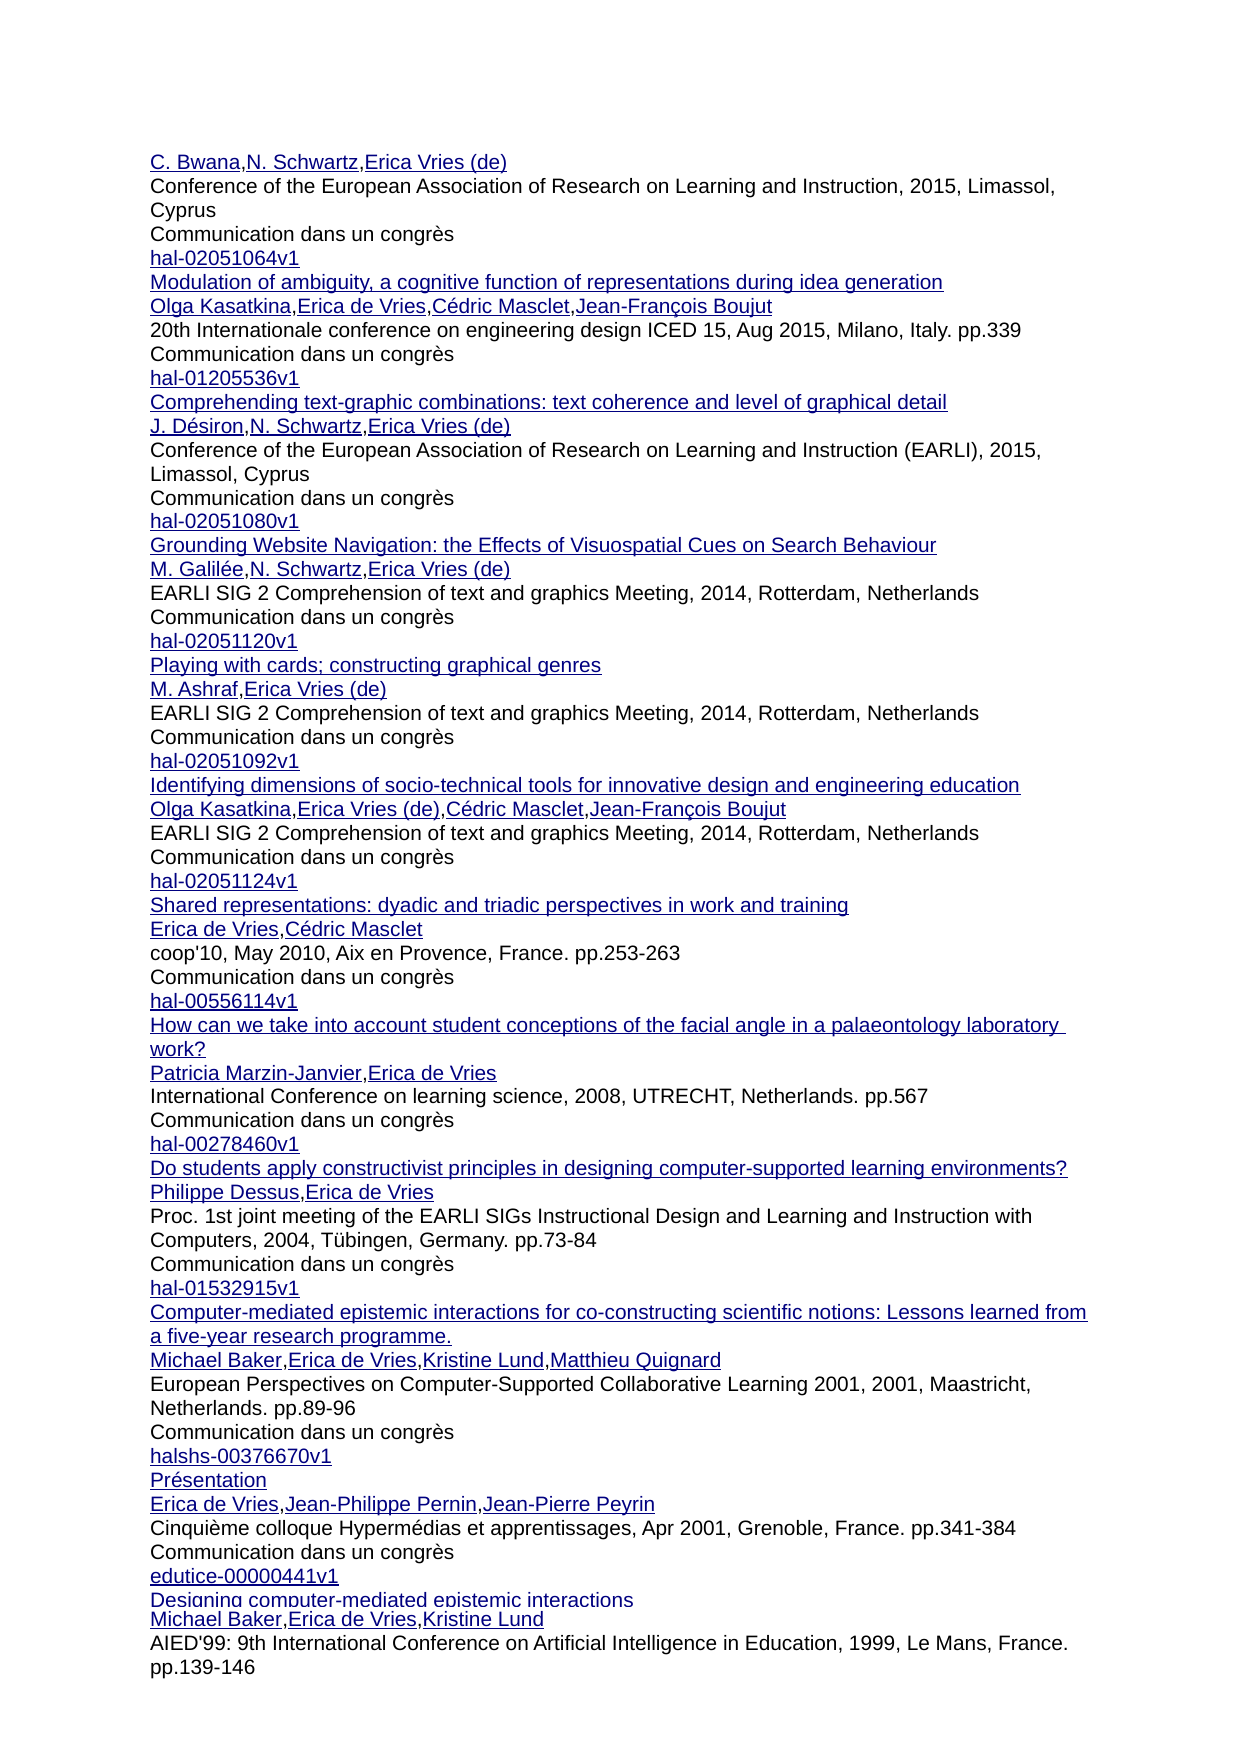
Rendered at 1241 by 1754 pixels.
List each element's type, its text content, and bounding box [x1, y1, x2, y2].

table_cell Computer-mediated epistemic interactions for co-constructing scientific notions: Lessons learned from a five-year research programme. Michael Baker,Erica de Vries,Kristine Lund,Matthieu Quignard European Perspectives on Computer-Supported Collaborative Learning 2001, 2001, Maastricht, Netherlands. pp.89-96 Communication dans un congrès halshs-00376670v1 [150, 1300, 1090, 1468]
table_cell Identifying dimensions of socio-technical tools for innovative design and engineering education Olga Kasatkina,Erica Vries (de),Cédric Masclet,Jean-François Boujut EARLI SIG 2 Comprehension of text and graphics Meeting, 2014, Rotterdam, Netherlands Communication dans un congrès hal-02051124v1 [150, 773, 1090, 893]
table_cell Shared representations: dyadic and triadic perspectives in work and training Erica de Vries,Cédric Masclet coop'10, May 2010, Aix en Provence, France. pp.253-263 Communication dans un congrès hal-00556114v1 [150, 893, 1090, 1012]
table_cell Playing with cards; constructing graphical genres M. Ashraf,Erica Vries (de) EARLI SIG 2 Comprehension of text and graphics Meeting, 2014, Rotterdam, Netherlands Communication dans un congrès hal-02051092v1 [150, 653, 1090, 773]
table_cell Designing computer-mediated epistemic interactions Michael Baker,Erica de Vries,Kristine Lund AIED'99: 9th International Conference on Artificial Intelligence in Education, 1999, Le Mans, France. pp.139-146 [150, 1588, 1090, 1679]
table_cell Modulation of ambiguity, a cognitive function of representations during idea generation Olga Kasatkina,Erica de Vries,Cédric Masclet,Jean-François Boujut 20th Internationale conference on engineering design ICED 15, Aug 2015, Milano, Italy. pp.339 Communication dans un congrès hal-01205536v1 [150, 270, 1090, 389]
table_cell Do students apply constructivist principles in designing computer-supported learning environments? Philippe Dessus,Erica de Vries Proc. 1st joint meeting of the EARLI SIGs Instructional Design and Learning and Instruction with Computers, 2004, Tübingen, Germany. pp.73-84 Communication dans un congrès hal-01532915v1 [150, 1156, 1090, 1300]
table_cell How can we take into account student conceptions of the facial angle in a palaeontology laboratory work? Patricia Marzin-Janvier,Erica de Vries International Conference on learning science, 2008, UTRECHT, Netherlands. pp.567 Communication dans un congrès hal-00278460v1 [150, 1013, 1090, 1156]
table_cell Comprehending text-graphic combinations: text coherence and level of graphical detail J. Désiron,N. Schwartz,Erica Vries (de) Conference of the European Association of Research on Learning and Instruction (EARLI), 2015, Limassol, Cyprus Communication dans un congrès hal-02051080v1 [150, 390, 1090, 533]
table_cell Grounding Website Navigation: the Effects of Visuospatial Cues on Search Behaviour M. Galilée,N. Schwartz,Erica Vries (de) EARLI SIG 2 Comprehension of text and graphics Meeting, 2014, Rotterdam, Netherlands Communication dans un congrès hal-02051120v1 [150, 533, 1090, 653]
table_cell Présentation Erica de Vries,Jean-Philippe Pernin,Jean-Pierre Peyrin Cinquième colloque Hypermédias et apprentissages, Apr 2001, Grenoble, France. pp.341-384 Communication dans un congrès edutice-00000441v1 [150, 1468, 1090, 1587]
table_cell C. Bwana,N. Schwartz,Erica Vries (de) Conference of the European Association of Research on Learning and Instruction, 2015, Limassol, Cyprus Communication dans un congrès hal-02051064v1 [150, 150, 1090, 270]
